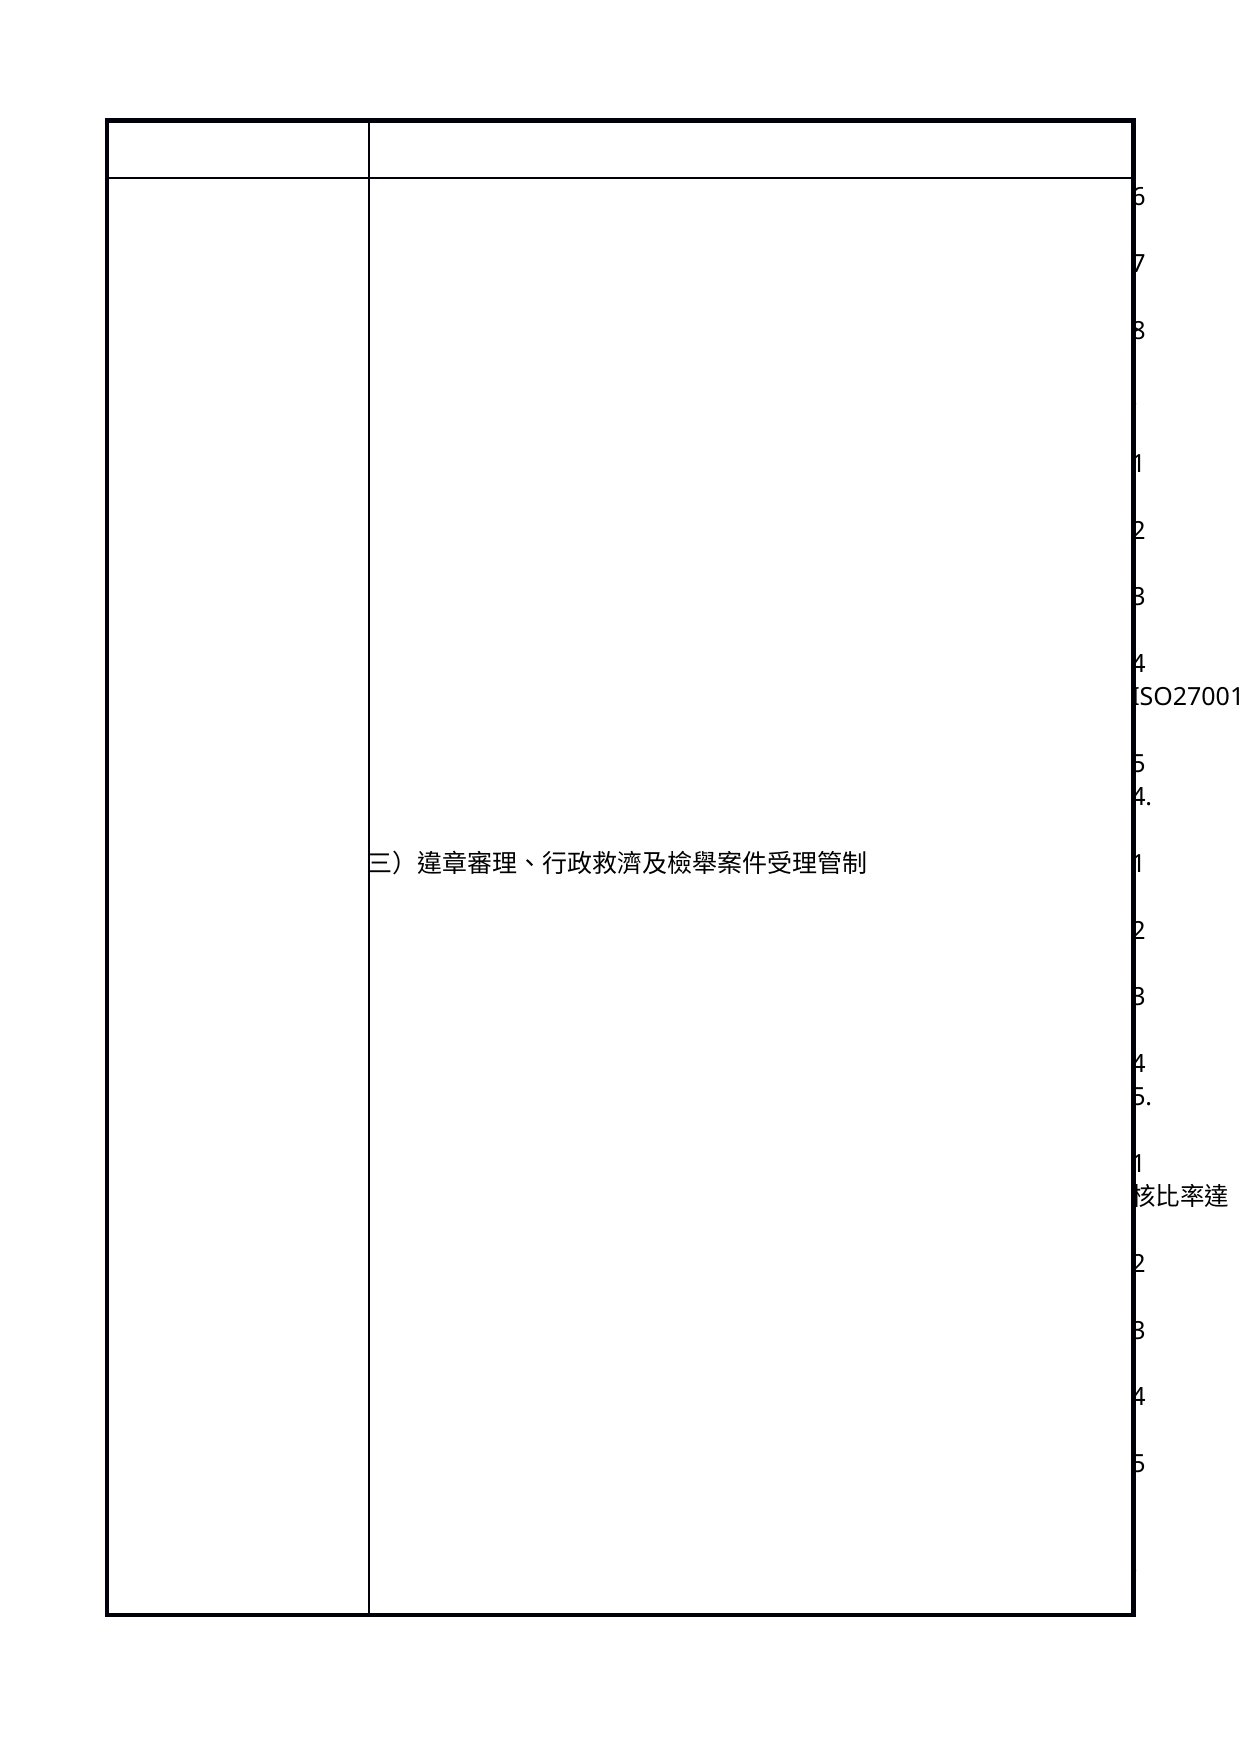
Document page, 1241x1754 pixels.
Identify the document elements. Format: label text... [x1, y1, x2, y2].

table_header 重要施政項目 [109, 123, 368, 177]
table_header 執 行 成 果 與 效 益 [370, 123, 1131, 177]
table_cell 壹、財務行政 一、財務管理 （一）切實掌握財源並予妥善運用，使各項市政建設能順利發展 （二）加強財務行政管理，嚴格控制支出，促使各項經費經濟有效使用 二、歲入管理 （一）加強稅外收入之管理，充裕庫收 （二）嚴密管理各項收入憑證，防止意外或不法情事發生 三、債務管理 辦理公債籌劃發行與還本付息業務 貳、稅務金融管理 一、一般金融管理 （一）高雄銀行公股股權管理 （二）動產質借所管理 二、基層金融管理 （一）信用合作社社務管理 （二）信用合作社業務管理 （三）信用合作社財務管理 （四）農、漁會信用部業務管理 三、稅務行政管理 (一)本市使用牌照稅全面收回由稅捐處自徵 (二)本市稅處成立大寮分處、整併新興與苓雅分處 (三)加強稽徵業務 (四)欠稅管理 參、菸酒管理 一、菸酒稽查業務 二、菸酒宣導業務 三、菸酒案件處理業務 肆、公用財產管理 一、賡續清理非都市計畫市有地，強化市有財產管理 二、健全市有財產管理，加強永續運用效能 三、賡續推動「高雄市政府戀舊拍賣網」，促進資源再利用，增裕市庫收入。 四、積極活化閒置公共設施，成績斐然 五、成立「高雄市政府空間再利用資訊整合平台」，提昇市有資產之運用效益 伍、非公用財產管理 一、讓售市有土地。 二、出租市有房地。 三、無權占用市有非公用財產收取使用補償金。 陸、非公用財產開發 一、市有非公用房地標售作業 二、市有非公用房地標租作業 三、市有非公用房地設定地上權作業 四、閒置空地出借設置停車場及辦理綠美化作業 柒、集中支付及市庫現金管理 一.支付作業管理 二.支付系統及市庫現金管理 捌、市債管理 玖、債務付息 一、支付債務利息 二、支付賒借收入利息 三、支付市庫調借款項利息 拾、債務還本 拾壹、稅捐稽徵與管理稅捐稽徵處 ㄧ、稅捐稽徵業務 （一）納稅業務 （二）財產稅稽徵及工程受益費稽徵業務 （三）消費稅稽徵業務 二、稅務管理 （一）稅務管理 （二）資訊作業 （三）違章審理、行政救濟及檢舉案件受理管制 [109, 179, 368, 1612]
table_cell 105年度歲入預算數為1,130.08億元，其中稅課收入687.57億元，非稅課收入201.28億元，補助收入241.23億元，粗估決算數1,140.78億元，預算達成率為100.95 %。稅課收入中，使用牌照稅、地價稅、土地增值稅、房屋稅、遺產及贈與稅等各項歲入，執行率均逾100%，非稅課收入之罰款及賠償收入、規費收入亦達預算目標，各項自有歲入財源尚能依預算數穩定籌措，支應市政建設所需。 1.在歲入方面加強督促機關各項收入繳庫事宜，歲出方面嚴格審查各項經費支出並確實執行。 2.每年訂定「高雄市政府開源節流措施」年度作業計畫，經本府秘書長擔任召集人之專案小組會議通過後，由各機關積極執行，每半年並追蹤執行成果，且依「高雄市政府推動開源節流措施獎勵要點」予以考核獎勵，期能透過各項開源節流措施推動，達到改善本市財政之目標。105年度1-6月可量化項目執行績效約計88.37億元，分別為開源76.36億元及節流12.01億元。 督導各機關將各項收入，依照規定繳庫，減輕市庫利息負擔外，並依「高雄市政府各機關爭取中央補助款績效考核獎懲要點」及「高雄市政府行政罰鍰作業及考核要點」，督促各機關積極爭取中央補助及落實公權力之執行，加強各項行政罰鍰之催繳，以增加市庫收入。 督導各機關確實依「高雄市政府收入憑證使用管理要點」規定辦理，並辦理就地查訪作業，查訪機關如刑警大隊、動保處、衛生局及消防局等機關，針對各機關自我檢核及查訪後未符規定之項目，亦函請機關儘速檢討與改善。 積極注意市場利率走勢，適時透過利率協商機制、高利率借款轉換低利率借款等方式增加舉新還舊作業，以取得較低利率之借款，節省債息負擔。另積極觀察每日市庫餘絀，建立大額支付及時通報機制，以加強市庫現金調度管理，及協助本府各機關辦理借款詢價，強化財務效能，節省債息負擔。105年度共計節省利息約2.32億元。 高雄銀行105年度盈餘預算數為6.8億元，截至105年12月底累計稅前盈餘為6.91億元(達成率101.62％)，促請本府公股股權代表續督導該行再積極拓展授信業務，調整授信資產組合、力求存款結構改善，降低資金成本、推展財務管理，盡早規畫專業人力評估，加強從業人員訓練、增加無風險之手續費收入、加速催理不良債權、撙節各項費用支出及強化員工服務品質，提升生產力，追求整體獲利再攀升。 1.督導動產質借所以低利率提供市民短期融通資金，並以服務為宗旨，依照相關法令辦理質借業務，現行質借放款利率為月息0.9％。 2.截至105年12月底止，總收質人次3萬7,500人，收質件數11萬1,163件，總貸放金額為12.44億元。 1.本市第三信用合作社均依照章程規定，定期召開理、監事、社務會議暨社員代表大會，聽取各項工作報告、業務報告，審議各項提案。 2.人事升遷任用確實依照人事管理規則規定辦理，並督促加強員工職前及在職訓練。 3.督促建立各項制度，加強社員合作教育及增進社員福利。 1.本市第三信用合作社存放款及代理業務均依規定辦理，經金融監督管理委員會檢查之經營缺失事項，除監督檢討改善並予追蹤考核。 2.每月依據業務報告分析經營狀況，督導改善。 3.本年度派員查核第三信用合作社本、分社共5家變現性資產，尚未發現重大違失情形。 4.督導信用合作社於努力拓展業務外，並配合政府政策提高備抵呆帳提撥率、積極轉銷呆帳，105年度逾放比率已有逐年下降之情形。 督導本市第三信用合作社辦理增股，充實自有資金，輔導監事會監察各項開支，糾正不當開支，並加強稽核，防範舞弊之發生及開源節流改善財務結構。 1.督導農、漁會信用部依據政府金融法規辦理信用業務，並追蹤金檢缺失改善情形。另配合農業局及海洋局辦理年度考核。 2.督導農、漁會信用部積極清理逾期放款，加強催收提升經營體質，截至105年12月31日止本市農漁會逾放情形較104年同期合計減少4.47億元，105年度逾放比率持續改善。 3.105年度行政院農業委員會第10屆農金獎，本府輔導之農漁會信用部計有4家農漁會分別獲得優等獎及入圍佳作等獎項之肯定，本屆共308家農漁會報名參選。 4.本年度派員查核農漁會共計33家(本部17家、分部16家)變現性資產，未發現重大違失情形，並督導其確實辦理缺失改善後彙報行政院農業委員會農業金融局。 105年1月1日起，本市稅捐稽徵處將原委託高雄區監理所及其所轄旗山監理站辦理之使用牌照稅徵收工作，收回自行辦理。牌照稅全面自徵後，市府無需支付代徵費用予監理機關，節省稽徵經費。稅捐處於本市各監理所、站均派駐人員，利用據點延伸，提供民眾多元稅務服務。 105年10月12日本市稅捐稽徵處進行分處調整，提供更好的稅務服務，並使有限行政資源發揮最大效益。新成立「大寮分處」，就近服務大寮區及林園區民眾。整併「新興分處」與「苓雅分處」為「新興分處」，維持服務品質不變。 本市105年度市稅預算數354億4,200萬元；截至105年12月底止實徵淨額累計數413億5,910萬6仟元，達成率116.7％。 督導本市稅捐處積極加強清理欠稅，截至105年12月底止清理欠稅累計徵起6.79億元。 1.依據本府105年度菸酒查緝抽檢計畫，應抽檢菸酒製造業、進口業、批發買賣業、販賣或使用未變性酒精業者共839家，實際抽檢業者逾839家，執行率100%。 2.105年查獲涉嫌違反菸酒管理法案件共283件，查扣違規酒品累計為35萬6,847公升，市值為942萬7,420元；查扣違規菸品部分累計378萬4,165包，市值為1億7,400萬5,600元，查獲違規菸酒品成績均名列全國第一名。 3.105年菸酒專案查緝績效如下： （1）配合財政部春節前私劣菸酒專案查緝，經評定查獲私劣菸品績效全國第3名。 （2）配合財政部春節前私劣菸酒專案查緝，經評定查獲私劣酒品績效全國第3名。 （3）配合財政部第1次不定期私劣菸酒專案查緝，經評定查獲私劣菸品績效全國第1名。 （4）配合財政部第1次不定期私劣菸酒專案查緝，經評定查獲私劣酒品績效全國第1名。 （5）配合財政部端午節前私劣菸酒專案查緝，經評定查獲私劣菸品績效全國第1名。 （6）配合財政部中秋節前私劣菸酒專案查緝，經評定查獲私劣菸品績效全國第1名。 （7）配合財政部中秋節前私劣菸酒專案查緝，經評定查獲私劣酒品績效全國第1名。 （8）配合財政部第2次不定期私劣菸酒專案查緝，經評定查獲私劣菸品績效全國第3名。 （9）配合財政部第2次不定期私劣菸酒專案查緝，經評定查獲私劣酒品績效全國第1名。 1.動態方面 （1）執行民眾法令宣導（22場次）、業者法令宣導（202場次）合計宣導場次為224場次，人數約70,000人，主動積極規劃朝多元化方式進行，如邀請藝文團體與弱勢團體表演及結合體育活動，於宣導活動中融入文化、關懷及慈善公益表演，以提昇宣導效果。 (2) 積極配合市府各機關舉辦之各項大型市政宣導活動，如結合地政局舉辦「2016土地開發成果暨行銷標售地音樂會」、體育處舉辦「2016MIZUNO國際馬拉松活動」、「2016高雄愛河端午嘉年華暨龍舟錦標賽」暨愛河周邊系列宣導活動、國稅局鳳山及高雄分局舉辦「防制菸品逃漏稅活動」及夢時代跨年活動，以透過書面文宣、大型看板版面、印製宣導標語、前往現場設攤及現場掃描QR CODE進入菸酒教育宣導網等方式宣導菸酒法令。 (3) 為擴大宣導面向，結合財政部、弱勢團體「崇光樂集」及港都電台，舉辦「2016統一發票盃高雄場路跑活動」、「愛心滿載幸福高雄音樂會暨菸酒法令宣導活動」及「港都達人秀」等宣導活動，於會場中提供宣導品供民眾以發票兌換，所得發票亦全數捐贈公益團體，促進民眾對菸酒法令了解之餘，增進民眾關懷公益照顧弱勢，廣獲民眾熱烈參與迴響。 2.靜態方面 （1）賡續結合本府交通局利用本市公車候車亭製作廣告宣導看板及本府環保局利用本市各區清潔隊車輛懸掛宣導標語之紅布條，強化民眾對菸酒法令認知及配合財政部宣導最新菸酒法令。 （2）委託港都及正聲廣播電台製播菸酒法令宣導內容，針對不同族群擴大宣導呼籲民眾勿購買低價或來路不明之酒品，另不得販賣私劣菸品及網路上不得販售酒品亦為宣導重點。 （3）委託自由時報、聯合報、台灣新生報、中華民曆及台灣導報刊載「飲酒勿開車」、「未滿18歲者，禁止飲酒」及「本場所不販賣酒予未滿18歲者」之警示圖文等相關菸酒管理法令之宣導廣告。 (4) 委託於卓越、2016海峽兩岸宗教寺廟巡禮等雜誌刊載私劣菸酒查緝績效，加深民眾瞭解財政局私劣菸酒業務與宣導情形。 (5) 為提昇民眾對菸酒法令的認知，利用高雄捷運站內LED電視、本市各有線電視公司及財政局所屬稅捐處跑馬燈播放相關菸酒管理法令之宣導，並製作宣導立牌及摺頁分別置放於財政局所屬稅捐處及動產質借所向往來洽公民眾宣導，以擴大宣導效益。 105年度辦理9次銷毀已判決（裁處）之沒收、沒入(含以前年度查獲)物品，總計銷毀菸品427萬5,141包及酒品1萬9,278.690公升。 高雄縣縣有及鄉鎮有之市有土地，屬非都市計畫土地甚多，因土地未編定使用分區及使用地類別，暫無法指定管理機關，已依地政局提供之地籍資料，逐筆釐清使用分區後，目前已指定465筆業務權責單位管理，尚未指定部分將賡續清理。 1.除輔導各機關學校全面使用「高雄市市有財產管理資訊系統」外，為更簡化作業程序，強化其功能及運用，賡續完成系統改版作業，進而創造公有財產管理效能。 2.依據「高雄市政府市有財產管理情形檢核計畫」，除督導市府571個機關學校，確實自行辦理檢核外，並對檢核結果逐一書面審核，經審查有待輔導之機關，列入實地檢查對象，以健全其管理效能。 3.105年度依財產使用、收益、維護等8大項檢查項目進行實地業務檢查，並邀集鄰近機關學校就近參與觀摩，財產業務及學校閒置空間實地訪查計45個機關學校，參與財產檢查觀摩共計60所學校，府外撥用機關9個(土地計249筆、建物1筆)，藉由實地訪查及觀摩輔導、共同檢討之乘數效果，達到提升財產檢查效益，強化公有財產管理效能之目的。 4.辦理財產管理教育訓練（業務講習及資訊系統操作），總計受訓人數約1,200人，增進財產管理人員財產管理知能與常識，並提昇財產使用效能。 輔導各機關善加利用「高雄市政府戀舊拍賣網」交易（換）平台，以促進資源再利用，並增裕市庫收入。截至105年12月31日止，使用本網站計425個機關，共計拍賣4,271項物件，總金額約763萬6仟餘元。 本市104年底受行政院公共工程委員會列管閒置案件計8件，除積極輔導被列管機關訂定活化計畫，督促確實執行定期檢討外，並協助媒合或調配及解決所面臨困境，截至105年12月底止，本年度列管案件活化解管3件(活化達成率為37.5%)。 為提升公有房地有效合理利用，避免閒置浪費，已訂定「高雄市市有閒置及低度利用房地清理利用計畫」，明確定義清理標的、認定標準、清理方式、處理作業、監督列管等，並建置「高雄市政府空間再利用資訊整合平台」，於財政局官網(http://finance2.kcg.gov.tw/)，透過平台媒合，以加速推動市政建設，減少財政支出，增裕市庫收入，帶動經濟繁榮。 1.已出租市有非公用土地或畸零地予以讓售。 2.105年度總計出售5億7,849萬元。 105年度房租收入7萬3,690元。 105年度土地租金收入1億2,918萬元。 105年度違約金收入195萬元。 追收被占用市有非公用土地使用補償金，105年使用補償金收入8,291萬元。 財政局經管之市有非公用不動產，面積1,650平方公尺內得以出售之部分，完成處分程序後辦理標售，105年度計辦理7次公開標售，收入12.33億元。 105年辦理4次市有非公用房地標租作業，年租金收入350萬元。 1.105年辦理捷運凹子底商業區土地及小港臨海工業區土地等2案招標設定地上權案。 2.捷運凹子底商業區設定地上權權利金底價78億餘元，於105年9月30開標無人投標而流標，將檢討招標條件後擇期再次公告招標。 3.小港臨海工業區內二橋段1343地號設定地上權權利金底價6.7億餘元，存續期間50年，於105年12月28開標結果以權利金總價8億8千萬元整標脫。 1.提供交通局借用開闢為臨時停車場計50筆，面積約2.34公頃。 2.提供區公所借用辦理綠美化計70筆，面積3.58公頃。 1.嚴格控制預算，促使庫款靈活調度： (1)建立各機關（工作計畫）歲出分配預算餘額資料檔，作為辦理支付之依據。 (2)市庫代理銀行將各機關學校收入繳款資料（保管金繳款書19,727件、特種基金繳款書93,462件）、支出收回資料9,956件，匯入電子支付作業系統，作為辦理支付之依據。 (3)編製各類支付報表，提供上級決策參考。 2.加強支付資料審核，確保庫款安全，提供正確、迅速付款服務： (1)複核、簽放各機關學校付款支付資料250,193件。 (2)複核各機關學校轉帳資料3,745件、移轉資料18件。 (3)本年度支付淨額計402,127,626,655元。 (4)提供支付資訊予各機關學校隨時查詢核對。 3.輔導特種基金「產業園區開發管理基金」及「住宅基金」納入集中支付，以利庫款調度並節省市庫利息支出。 4.持續列管各機關學校特種基金及保管金專戶餘額，確保各機關學校確實依相關規定執行納入集中支付作業，經調查後輔導旗山區公所等6個機關將保管金專戶存管款項繳入市庫存款戶保管金科目共1.2億元，及「城鄉發展及都市更新基金」、「永續綠建築經營基金」將各該特種基金活期存款專戶存管款項繳入市庫存款戶特種基金科目共10.36億元。 5.函請各機關學校依「高雄市政府出納業務內部控制制度共通性作業範例」，製作額定及撥還零用金之支付資料全面採通匯存帳方式，以提高該通匯存帳支付比率，及免除各機關學校須至高雄銀行公庫部領取市庫支票繁務。截至12月底止（實施6個月餘）通匯存帳付款比率已由去年底94.87％提升至97.26％，增加2.39％。 全年支付筆數366,569筆，簽發市庫支票10,498張，其中領回轉發支票9,247張，自領支票703張，郵寄支票36張及存帳支票512張。 配合公務預算之預算會計系統106年度起採用行政院主計總處縣市預算會計系統，修正本市支付系統並執行雙軌測試，順利無縫接軌上線。 不定期查核市庫代理銀行受託辦理部分支付業務情形。查核簽發市庫支票辦理情形4次，另查核電子支付作業系統安全控管4次。 辦理逾5年未兌市庫支票繳庫事宜。依高雄市市庫集中支付電子作業處理要點第20點規定，辦理逾5年未兌市庫支票繳庫，共繳納11,080元。 新訂「高雄市政府專戶及保管品管理辦法」於105年5月28日以府令刊登市府公報發布施行，並分別以府函送行政院備查及本市議會查照。 6.各機關學校專戶辦理情形： (1)配合財政部之地方政府財政業務輔導方案，並加強市府各機關學校專戶之管理，業於105年5月5日函請各機關學校，其所屬專戶處於靜止狀態達二年以上者，請速辦理結清銷戶。 (2)完成各機關學校專戶清查作業，據以分類管理專戶，辦理專戶銷戶30戶、合併4戶，並清查2年期間未進出專戶20戶，輔導機關學校辦理銷戶，並依據簽請鈞長鑒核各種專戶處理原則，區分為列管及備查專戶，截至105年底止列管專戶總計為865個。 7.推動採購卡，簡化支付流程： (1)本府業與高雄銀行簽訂合作辦理103年至107年6月政府網路採購卡業務契約，並函文各機關學校向高雄銀行申辦網路採購卡，提升採購業務行政效率並節省作業經費。 (2)為提升採購卡及網路採購卡使用效益，研擬相關宣導及獎勵措施，函文各機關學校配合推行辦理。 (3)各機關105年度實體卡刷卡金額為14.35億元，網路採購卡刷卡金額為612萬元。 8.依「高雄市政府及所屬機關強化內部控制實施方案」研訂「出納業務內部控制制度共通性作業範例」，5月份函文提供各機關修訂出納業務內部控制制度時參採。 截至105年底止本府公債總額440.5億元，106年度繼續透過債務基金支付各期公債還本付息之手續費。 透過債務基金按期支付銀行借款及公債之利息。 依賒借收入貸款金額及利率辦理利息支付手續。 支付調節庫款收支借款利息計0.95億元。 各項借款及公債均依規定辦理到期借款之償還。 1.設置全功能服務櫃台，提供單一窗口一次到位服務。 （1）全功能櫃台提供148項一處收件全程服務(含24項跨機關服務)，72項免填申請書表。 （2）結合電子簽名系統，全程作業電子化，民眾申辦快速又方便，且個資保密性更佳。 （3）提供網路申報增值稅、契稅之民眾就近跨區收件及查欠服務，省時省力，計15,508件。 2.提供智慧型手機瀏覽節稅、申辦案件進度查詢等功能。 3.辦理洽公民眾意見滿意度調查，有效回收1,229份，滿意度87.2%，並據以精進服務品質。 4.利用跨機關的服務聯盟，延伸服務據點。 （1）為服務偏遠地區民眾洽公，與15個戶所合作，提供ND視訊服務，計27,367件。 （2）與澎湖、金門及連江縣等共同合作，為居住於臺灣的離島民眾提供申請、視訊、代收代轉等跨海服務，計103件。 5.提升網路服務功能，以網路代替馬路。 （1）篩選符合稅捐減免條件案件，直接套印資料至申請書並寄予納稅人。納稅人透過電腦、智慧型手機等管道進入線上回復平台確認，無須郵寄或臨櫃申請，快速又便利。 （2）為讓使用者便利，增加線上申辦案件附件上傳格式、表單整併及欄位簡化、增加下拉式選單，計4,547件。 （3）提供行動條碼QRcode線上繳稅服務。 （4）建置RWD響應式網頁，大幅提升為民服務品質。 6.辦理4場次為民服務訓練，以提升服務品質。 7.訂定多元化之租稅教育及宣導活動計畫，以建立租稅共識。 （1）舉辦租稅教育與宣導共483場次，募集發票370,576張。 不定期舉辦租稅宣導，增進徵納雙方和諧關係。 A.結合市府各局處及高雄國稅局活動，舉如「大寮紅豆節」、「大崗山蜂蜜文化節」、「統一發票盃路跑」辦理租稅宣導。 B.結合各區公所、圖書館、里辦公室，辦理「感恩母親節」、「重陽節聯歡」租稅宣導。 辦理無實體電子發票推廣，培養市民減碳愛地球概念 A.官網建置手機條碼專頁，並受理線上申辦；另結合公私團體辦理電子發票說明暨申辦會，計21場次。 B.利用多元媒體推廣無實體電子捐贈，募集78,469張。 舉辦租稅教育講習，宣導租稅法令並解答市民各項稅務疑義 A.結合高雄國稅局、各專業工(公)會、機關團體舉辦租稅講座。 B.對一般市民舉辦「租稅行動教室」客製化課程。 （2）利用電視台、電台、新聞紙、入口網站、FB、LED、LCD看板等，密集宣傳稅務訊息。 （3）加強新頒稅務法令之新聞發布計527件，見報1,250件。 8.新增大寮分處及新興、苓雅分處整併，以平衡稽徵人力，提升為民服務品質。 1.徵收地價稅 105年預算數99.5億元，實徵淨額130.72億元，超徵31.22億元，預算達成率131.4%；較104年實徵淨額94.64億元，增加36.08億元，正成長38.1%。 （1）105年適逢重新規定地價，本市平均調漲32.52%，致105年正期開徵查定數較104年查定數94.42億元，增加36.82億元，正成長39%。 （2）積極執行年度地價稅稅籍清查工作，全年清查作業增加稅收約2.3億元，並獲得全國甲組稅處稅籍清查工作成績第一名。 2.徵收土地增值稅 105年預算數69.3億元，實徵淨額88.72億元，超徵19.42億元，預算達成率128%；較104年實徵淨額78.36億元，增加10.36億元，正成長13.2%。 （1）本市近3年公告現值調幅10.42%、15.17%、6.91%，105年現值調幅不高，且房市交易量縮減(105年1-12月累積申報件數較去年減少12%)，稅收卻逆勢成長，因本年大額(1,000萬元以上)以上案件稅收大幅增加及加強掌控法院拍賣案件之稅額分配繳納情形。 （2）105年度大額(1,000萬元以上)案件稅收較去年同期增加 18.07億元，內含法拍案件4.17億元。 3.徵收契稅 105年預算數17.65億元，實徵淨額17.11億元，短徵0.54億元，預算達成率96.9%；較104年實徵淨額18.28億元，減少1.17億元，負成長6.4%。 （1）房市受整體經濟持續低迷、房地合一新制上路及市場累積過多餘屋等因素影響，致交易量仍無大幅回升的條件，仍呈現量縮現象，致實徵淨額負成長。 （2）加強建物中途變更起造人名義案件之管制及查核，防杜逃漏。 4.徵收房屋稅 105年預算數88.85億元，實徵淨額95.02億元，超徵6.17億元，預算達成率106.9%；較104年實徵淨額89.63億元，增加5.39億元，正成長6.0%。 （1）因103年7月1日以後新、增、改建完成之建物適用調升之標準單價，致105年正期開徵查定數較104年查定數87.29億元，大幅增加4.73億元，暨戮力執行房屋稅稅籍及使用情形清查工作，實徵淨額較上年度成長6.0%。 （2）積極執行年度房屋稅開徵及催徵工作，105年徵起金額91.55億元；徵起率達99.29%，均較104年成長並創同期新高。 （3）執行105年度房屋稅稅籍及使用情形清查工作計畫，全年增加稅收計1.95億元，，並獲得全國甲組稅處稅籍清查工作成績第一名。 5.徵收印花稅 105年預算數8.87億元，實徵淨額8.72億元，短徵0.15億元，預算達成率98.4%；較104年實徵淨額9.77億元，減少1.05億元，負成長10.7%。 （1）執行「印花稅應稅憑證檢查作業計畫」，積極加強檢查工作，以達課稅公平，並落實執行印花稅應稅憑證總檢查，計查核1,554家，自動補報繳稅額1億7,303萬元。 （2）因受整體經濟狀況不佳之影響致房市交易量萎縮仍未大幅回升及無大型公共工程影響，因此累計實徵淨額較上年同期減少。 （3）為擴大稅源，按日至政府電子採購網列印決標公告資料，主動寄發繳款書，並輔導以開立大額繳款書及彙總繳納方式取代貼用印花稅票，積極掌握稅源。 6.徵收土石採取景觀維護特別稅 依照高雄市土石採取景觀維護特別稅徵收條例規定，辦理土石採取景觀維護特別稅稽徵工作，105年預算數0.7億元，實徵淨額0.52億元，短徵0.18億元，預算達成率74.9%。 （1）土石採取景觀維護特別稅須仰賴通報機關之標售案件開徵，通報數量與預估數量相近，惟課稅標準約40%低於30元，因此實徵淨額較預算數短徵。 （2）持續加強與經濟部第六河川局、第七河川局、南區水資源局及本府水利局聯繫，及時掌握稅源。 7.工程受益費 依照工程受益費徵收條例暨其施行細則規定，辦理工程受益費稽徵工作，105年實徵淨額為16.03萬元。 1.徵收使用牌照稅 105年預算數67.5億元，實徵淨額70.78億元，超徵3.28億元，預算達成率104.8%；較104年實徵淨額69.46億元，增加1.31億元，正成長1.9%。 （1）辦理車輛稅籍資料與監理所車籍資料互相勾稽，以落實釐正稅籍，加強清查欠稅人戶籍地址，若查得新址，即予更正投遞住所。 （2）開徵後未依限繳納者，先以明信片提醒繳納，次以雙掛號取證，逾滯納期仍未繳納者即移送強制執行，計34,208件。 （3）利用全國停車格停車收費電子檔及交通違規資料，查獲本市未稅及無牌使用公共道路車輛，裁罰6,990件，補稅8,397萬元，裁處罰鍰3,924萬元。 （4）對於身心障礙車輛免稅案件，勾稽戶政及社政交查之異常資料分批逐筆詳查，補徵4,987件，補徵稅額2,453萬元。 （5）105年1月1日起使用牌照稅業務全面收回自徵，除節省代徵經費約2,700萬元，撙節財政預算外，在服務層面上，齊一徵收制度，提升服務品質，業務據點增加，提供跨區服務，跨稅加值服務，便利民眾洽公。 2.徵收娛樂稅 105年預算數2.05億元，實徵淨額1.98億元，短徵0.07億元。 （1）因104年有多場江蕙封麥演唱會之臨時公演；105年則無，全年度臨時公演徵起1,261萬元，較去年同期減少874萬元。 （2）本年度自動報繳家數計有62家，全年度徵起稅額6,333萬元，較去年同期稅收減少81萬元。 （3）本年8、9月份有連續風災，影響高爾夫球業，全年度徵起1,702萬元，較去年同期減少50萬元。 1.辦理稅款劃解 代收稅款處於代收稅款後，解繳公庫暫收稅款專戶。加強核對各代收稅款處逕繳市庫之繳款書。在外縣市繳款者，俟外縣市稅捐稽徵機關送交之轉匯清單與匯款轉移通知書核對無誤後，併本市稅款辦理劃解作業。 2.退稅納入電腦一貫作業 105年度辦理退稅共計52,298件，金額4.12億元。 3.欠稅清理 為加強防止新欠清理舊欠，訂定年度欠稅清理計畫確實執行，105年度計徵起舊欠7.53億元。 4.稅捐保全措施： （1）累計欠稅達10萬元以上案件，欠稅人查有財產者，即函請地政或監理機關辦理禁止處分登記。 （2）個人或營利事業欠稅額達到限制出境標準者，即陳報財政部轉請內政部入出國及移民署限制欠稅人出境。 5.執行憑證之管理與清查： 105年度執行憑證再移送行政執行分署強制執行，徵起稅款計10,620件，金額0.59億元。 6.欠稅移送執行 105年度滯納稅款及罰鍰案件移送強制執行共計102,887件，金額7.32億元，徵起50,275件，金額4.7億元。 7.配合行政執行署高雄分署執行 專責執行人員輪流派駐高雄分署，即時配合分署執行人員查調義務人相關課稅資料並現場提供義務人稅務諮詢，提升執行績效。與分署合作追查大額欠稅案件共44件，本年度計徵起1億3,884萬元。 8.參與債權分配 105年度法拍申報債權聲明參與分配案件計3,668件，金額12.86億元，全年度法拍獲分配稅款共計7.96億元。 1.實施電腦線上作業及查詢 （1）高雄市稅捐稽徵處各稅目（土地增值稅、契稅、房屋稅、地價稅、牌照稅、娛樂稅等）申報、開徵、過戶釐正作業，皆可跨全市各分處辦理及查詢，全功能櫃台服務計192,642件。 （2）跨國稅局查詢租賃或執行業務計43,250件。 （3）戶役政資訊系統連結介面查詢計474,712件。 （4）戶役政電子閘門系統查詢計2,368件。 （5）健保資料及勞保資料查詢計11,666件。 （6）查詢地政局地籍圖資資料計862,460件。 （7）每日提供高雄市稅收快報、退稅快報資料計3,173,445件及49,842件。 （8）查詢全國財產及綜合所得稅、營業稅等資料計340,255件及410,648件、180,685件。 （9）推展國家發展委員會e管家Plus，提供地方稅稅務訊息通知之服務，計6,734件。 (10)提供全國跨機關退稅、轉帳納稅、地價稅歷史等資料查詢及補發各稅繳款書、繳納證明及課稅明細表等資料計4,944件。 2.持續推展稅務自動化作業 （1）落實稅務業務資訊化，執行各稅異動、開徵、稅款解庫、銷號、欠稅、退稅、催繳、移送執行、徵收管理、會計等全面電腦化作業，維護稅務徵收各項作業，縮短處理時間，跨機關服務，提升行政作業效率，提供各項便捷為民服務。 （2）推展財政部稅務入口網路線上申辦及查詢作業計2,926件。 （3）推廣地方稅網路申報作業，舉辦租稅宣導活動，並於各大媒體宣傳及推廣，大幅提升網路使用率，總計105年度地方稅網路申報案件共319,558件。 （4）配合各稅繳款書條碼化作業，進行金融機構臨櫃代收條碼化繳款書金資流作業，加速稅款解庫、銷號速度。 （5）運用社會局每月提供之檔案，查核牌照稅免稅車輛檔計79,497件。 （6）推展「欠稅影像掃描移送執行整合系統」，提升欠稅作業效率。 （7）執行本市稅款劃解、解繳入庫、會計、統計等作業，提升資訊作業行政效率，提供高雄市民單一窗口查詢之便捷服務。 （8）配合財政部財政資訊中心「賦稅資訊系統整合再造更新整體實施計畫」地方稅建置委外服務案作業，負責房屋稅、徵銷中介、銷號系統、全國財產稅總歸戶、稅務權限及帳號管理等5系統，並召開年度新增修撰會議。 3.維護資通安全 （1）配合高雄市政府於105年度上、下半年辦理2次電子郵件社交工程演練，演練結果皆符合市府要求規定。 （2）105年度10、11月共辦理10場實體資安教育訓練課程，強化各級主管同仁資安觀念。為使資訊人員學習最新資安管理知識，高雄市稅捐稽徵處派員5名參加ISO 27001 LA:2013認證課程，皆取得主導稽核員證照。 （3）高雄市稅捐稽徵處重要關鍵主機定期進行弱點掃瞄，檢測並修補風險漏洞，並對對外服務系統做滲透測試，提升資安防護能力，阻絕不法入侵行為。 （4）依據ISMS(資訊安全管理系統)規定，落實資訊軟、硬體安全管制與維護，確保資料機密不外洩。105年度辦理2次資訊作業內部稽核及1次ISMS資訊安全內部稽核，並於年底通過SGS驗證公司之外部稽核，維持ISO27001:2013證書有效性。 （5）為使人員遇重大災害事件可及時回復正常服務，105年度辦理兩次營運持續演練，上半年為電力系統中斷回復，下半年為核心交換器異常處理，皆順利演練完成，以維護稅務資訊服務穩定運作。 4.辦理稅款銷號作業 （1）105年度完成繳款書銷號計3,180,610件。 （2）105年銷號異常案件處理計21,728件。 （3）105年度登錄高雄市無條碼繳款書計736件。 （4）代為處理外縣市稅款資料計26件。 5.辦公室自動化作業及資訊互動 （1）推動辦公室OA自動化，整合相關辦公室業務，落實無紙化政策，如財稅內網、公文線上簽核暨管理、公文影像暨檔案管理、電子簽核、電子公文收發、人事差假、薪資等系統，105年公文線上簽核總計213,971件，全機關線上簽核比率達90.79%。 （2）推廣財稅內網便利貼功能，強化資訊傳遞功能，提昇行政效率，促進ｅ化普及。 （3）推廣內網知識管理系統之應用，有利同仁熟悉各項稅務操作流程、資訊作業相關規定及充實專業知識。 （4）為強化無紙化作業之推廣，於各單位加裝掃描套件於網路影印機上，以簡化公文傳閱及減少影印保留之公文紙張。 （5）為落實資訊安全，於內、外網分別建立網路磁碟，提供同仁資料之存放及交換運用，以提升訊息傳遞之安全與效率。 1.審慎處理違章案件，以確保受處分人權益及維護租稅公平。 （1）違章案件均由審理人員充分審視違章證據，並依證據法則認定事實，依法審慎處理，以減少受處分人對違章裁罰疑慮及疏解訟源。105年度受理違章案件31,543件，已審理結案31,539件，辦結率達99.9%。 （2）對審理確定之違章案件均填具審查報告書及裁處書，層轉審核；另對於簡易違章案件，以裁處書兼代審查報告書，以提升行政效率。 （3）漏稅額在20萬元以上，應處罰鍰50萬元以上﹙使用牌照稅案件除外﹚之違章案件，均提送裁罰審議小組審議，並按審議決定製作裁處書。105年度提送裁罰審議小組審議案件計1件，已決議通過並作成裁罰處分。 2.加強違章罰鍰案件之送達催繳及移送行政執行分署強制執行，以提高罰鍰徵起績效。105年度違章罰鍰繳納件數計7,881件，罰鍰實徵數計38,304千元。 3.審慎辦理行政救濟案件，以維護納稅人權益。 （1）105年度受理復查案計141件，已作成復查決定書計102件（含104年受理結轉24件）。 （2）105年度提起訴願案計60件，提起行政訴訟案（含上訴審）計19件。 （3）復查案件經輔導溝通後，主動撤回復查申請者計30件。 4.妥慎受理、列管民眾檢舉逃漏稅案件。 （1）檢舉案件均由專人管制並以密件處理，檢舉人身分資料由專人登記密封後，再派由承辦人辦理查核，確保檢舉人之權益。 （2）105年度受理檢舉案件計159件，涉及其他機關應行辦理事項或屬國稅業務者，依規定通報或移送相關單位辦理者計156件，有關檢舉地方稅部分，均依相關規定辦理，且已將辦理結果函復檢舉人。 （3）105年度經檢舉而查獲違章漏稅者計35案，核定補徵稅額計2,953,736元及裁處罰鍰計1,501,008元。 [370, 179, 1131, 1612]
